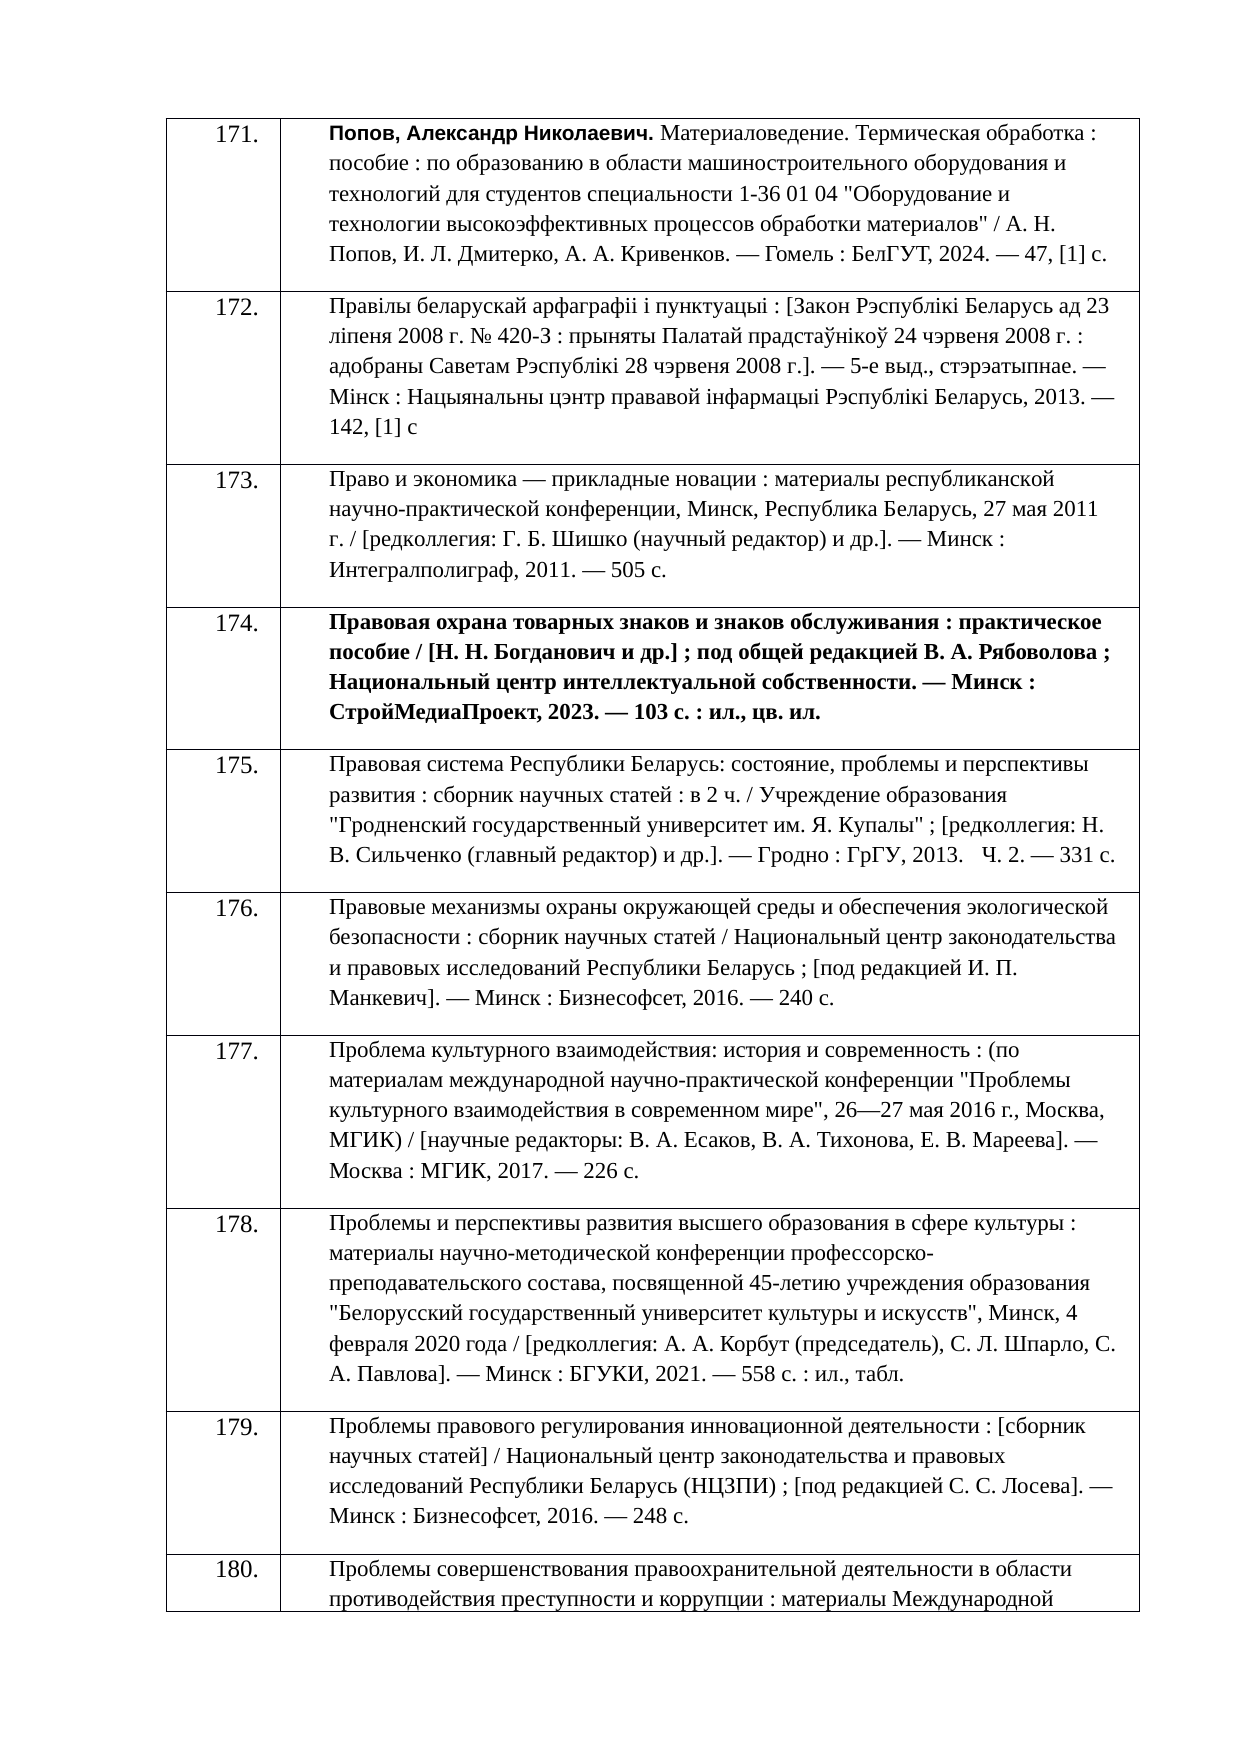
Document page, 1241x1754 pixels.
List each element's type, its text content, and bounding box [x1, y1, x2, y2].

table_cell [167, 465, 280, 607]
table_cell Право и экономика — прикладные новации : материалы республиканской научно-практической конференции, Минск, Республика Беларусь, 27 мая 2011 г. / [редколлегия: Г. Б. Шишко (научный редактор) и др.]. ― Минск : Интегралполиграф, 2011. — 505 с. [281, 465, 1139, 607]
table_cell [167, 1412, 280, 1553]
table_cell Проблема культурного взаимодействия: история и современность : (по материалам международной научно-практической конференции "Проблемы культурного взаимодействия в современном мире", 26—27 мая 2016 г., Москва, МГИК) / [научные редакторы: В. А. Есаков, В. А. Тихонова, Е. В. Мареева]. ― Москва : МГИК, 2017. — 226 с. [281, 1036, 1139, 1208]
table_cell [167, 893, 280, 1035]
table_cell Правовая охрана товарных знаков и знаков обслуживания : практическое пособие / [Н. Н. Богданович и др.] ; под общей редакцией В. А. Рябоволова ; Национальный центр интеллектуальной собственности. ― Минск : СтройМедиаПроект, 2023. — 103 с. : ил., цв. ил. [281, 608, 1139, 749]
table_cell Правовая система Республики Беларусь: состояние, проблемы и перспективы развития : сборник научных статей : в 2 ч. / Учреждение образования "Гродненский государственный университет им. Я. Купалы" ; [редколлегия: Н. В. Сильченко (главный редактор) и др.]. ― Гродно : ГрГУ, 2013. Ч. 2. — 331 с. [281, 750, 1139, 892]
table_cell [167, 1209, 280, 1411]
table_cell [167, 119, 280, 291]
table_cell Проблемы и перспективы развития высшего образования в сфере культуры : материалы научно-методической конференции профессорско-преподавательского состава, посвященной 45-летию учреждения образования "Белорусский государственный университет культуры и искусств", Минск, 4 февраля 2020 года / [редколлегия: А. А. Корбут (председатель), С. Л. Шпарло, С. А. Павлова]. ― Минск : БГУКИ, 2021. — 558 с. : ил., табл. [281, 1209, 1139, 1411]
table_cell Правілы беларускай арфаграфіі і пунктуацыі : [Закон Рэспублікі Беларусь ад 23 ліпеня 2008 г. № 420-З : прыняты Палатай прадстаўнікоў 24 чэрвеня 2008 г. : адобраны Саветам Рэспублікі 28 чэрвеня 2008 г.]. ― 5-е выд., стэрэатыпнае. ― Мінск : Нацыянальны цэнтр прававой інфармацыі Рэспублікі Беларусь, 2013. — 142, [1] с [281, 292, 1139, 464]
table_cell Попов, Александр Николаевич. Материаловедение. Термическая обработка : пособие : по образованию в области машиностроительного оборудования и технологий для студентов специальности 1-36 01 04 "Оборудование и технологии высокоэффективных процессов обработки материалов" / А. Н. Попов, И. Л. Дмитерко, А. А. Кривенков. ― Гомель : БелГУТ, 2024. — 47, [1] с. [281, 119, 1139, 291]
table_cell [167, 608, 280, 749]
table_cell [167, 1036, 280, 1208]
table_cell [167, 750, 280, 892]
table_cell Правовые механизмы охраны окружающей среды и обеспечения экологической безопасности : сборник научных статей / Национальный центр законодательства и правовых исследований Республики Беларусь ; [под редакцией И. П. Манкевич]. ― Минск : Бизнесофсет, 2016. — 240 с. [281, 893, 1139, 1035]
table_cell Проблемы совершенствования правоохранительной деятельности в области противодействия преступности и коррупции : материалы Международной [281, 1555, 1139, 1611]
table_cell Проблемы правового регулирования инновационной деятельности : [сборник научных статей] / Национальный центр законодательства и правовых исследований Республики Беларусь (НЦЗПИ) ; [под редакцией С. С. Лосева]. ― Минск : Бизнесофсет, 2016. — 248 с. [281, 1412, 1139, 1553]
table_cell [167, 292, 280, 464]
table_cell [167, 1555, 280, 1611]
